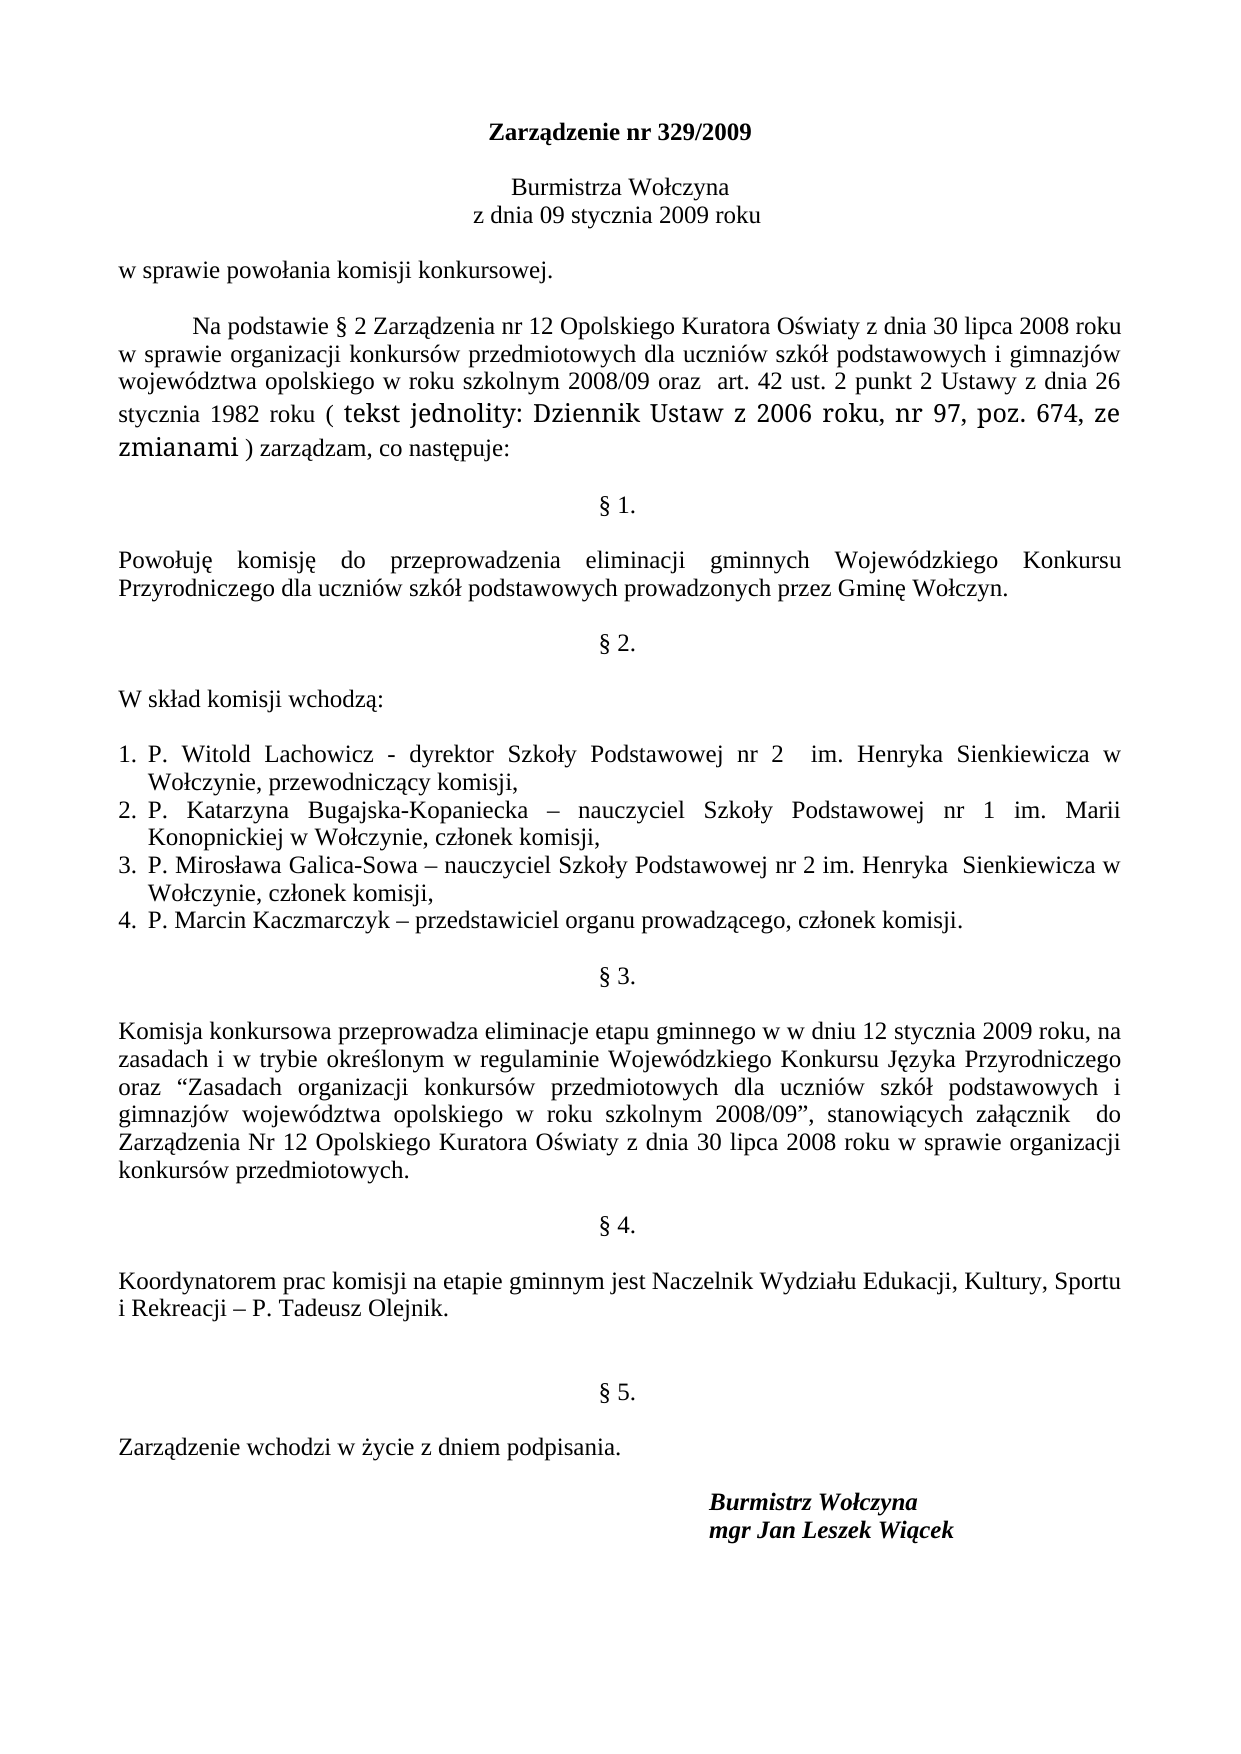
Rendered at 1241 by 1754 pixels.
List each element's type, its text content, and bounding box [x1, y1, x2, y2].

text w sprawie powołania komisji konkursowej. [118, 257, 1122, 284]
list P. Mirosława Galica-Sowa – nauczyciel Szkoły Podstawowej nr 2 im. Henryka Sienkiewicza w Wołczynie, członek komisji, [118, 851, 1122, 907]
text Burmistrza Wołczyna [118, 173, 1122, 201]
text Powołuję komisję do przeprowadzenia eliminacji gminnych Wojewódzkiego Konkursu Przyrodniczego dla uczniów szkół podstawowych prowadzonych przez Gminę Wołczyn. [118, 546, 1122, 602]
text Koordynatorem prac komisji na etapie gminnym jest Naczelnik Wydziału Edukacji, Kultury, Sportu i Rekreacji – P. Tadeusz Olejnik. [118, 1267, 1122, 1322]
text § 2. [118, 629, 1122, 657]
text Na podstawie § 2 Zarządzenia nr 12 Opolskiego Kuratora Oświaty z dnia 30 lipca 2008 roku w sprawie organizacji konkursów przedmiotowych dla uczniów szkół podstawowych i gimnazjów województwa opolskiego w roku szkolnym 2008/09 oraz art. 42 ust. 2 punkt 2 Ustawy z dnia 26 stycznia 1982 roku ( tekst jednolity: Dziennik Ustaw z 2006 roku, nr 97, poz. 674, ze zmianami ) zarządzam, co następuje: [118, 312, 1122, 463]
text § 4. [118, 1211, 1122, 1239]
text Komisja konkursowa przeprowadza eliminacje etapu gminnego w w dniu 12 stycznia 2009 roku, na zasadach i w trybie określonym w regulaminie Wojewódzkiego Konkursu Języka Przyrodniczego oraz “Zasadach organizacji konkursów przedmiotowych dla uczniów szkół podstawowych i gimnazjów województwa opolskiego w roku szkolnym 2008/09”, stanowiących załącznik do Zarządzenia Nr 12 Opolskiego Kuratora Oświaty z dnia 30 lipca 2008 roku w sprawie organizacji konkursów przedmiotowych. [118, 1017, 1122, 1184]
text Zarządzenie nr 329/2009 [118, 118, 1122, 146]
text mgr Jan Leszek Wiącek [118, 1516, 1122, 1544]
text Zarządzenie wchodzi w życie z dniem podpisania. [118, 1433, 1122, 1461]
text § 5. [118, 1378, 1122, 1405]
list P. Katarzyna Bugajska-Kopaniecka – nauczyciel Szkoły Podstawowej nr 1 im. Marii Konopnickiej w Wołczynie, członek komisji, [118, 796, 1122, 851]
text W skład komisji wchodzą: [118, 685, 1122, 713]
text § 3. [118, 962, 1122, 990]
text Burmistrz Wołczyna [118, 1488, 1122, 1516]
list P. Witold Lachowicz - dyrektor Szkoły Podstawowej nr 2 im. Henryka Sienkiewicza w Wołczynie, przewodniczący komisji, [118, 740, 1122, 796]
list P. Marcin Kaczmarczyk – przedstawiciel organu prowadzącego, członek komisji. [118, 907, 1122, 934]
text z dnia 09 stycznia 2009 roku [118, 201, 1122, 229]
text § 1. [118, 491, 1122, 519]
